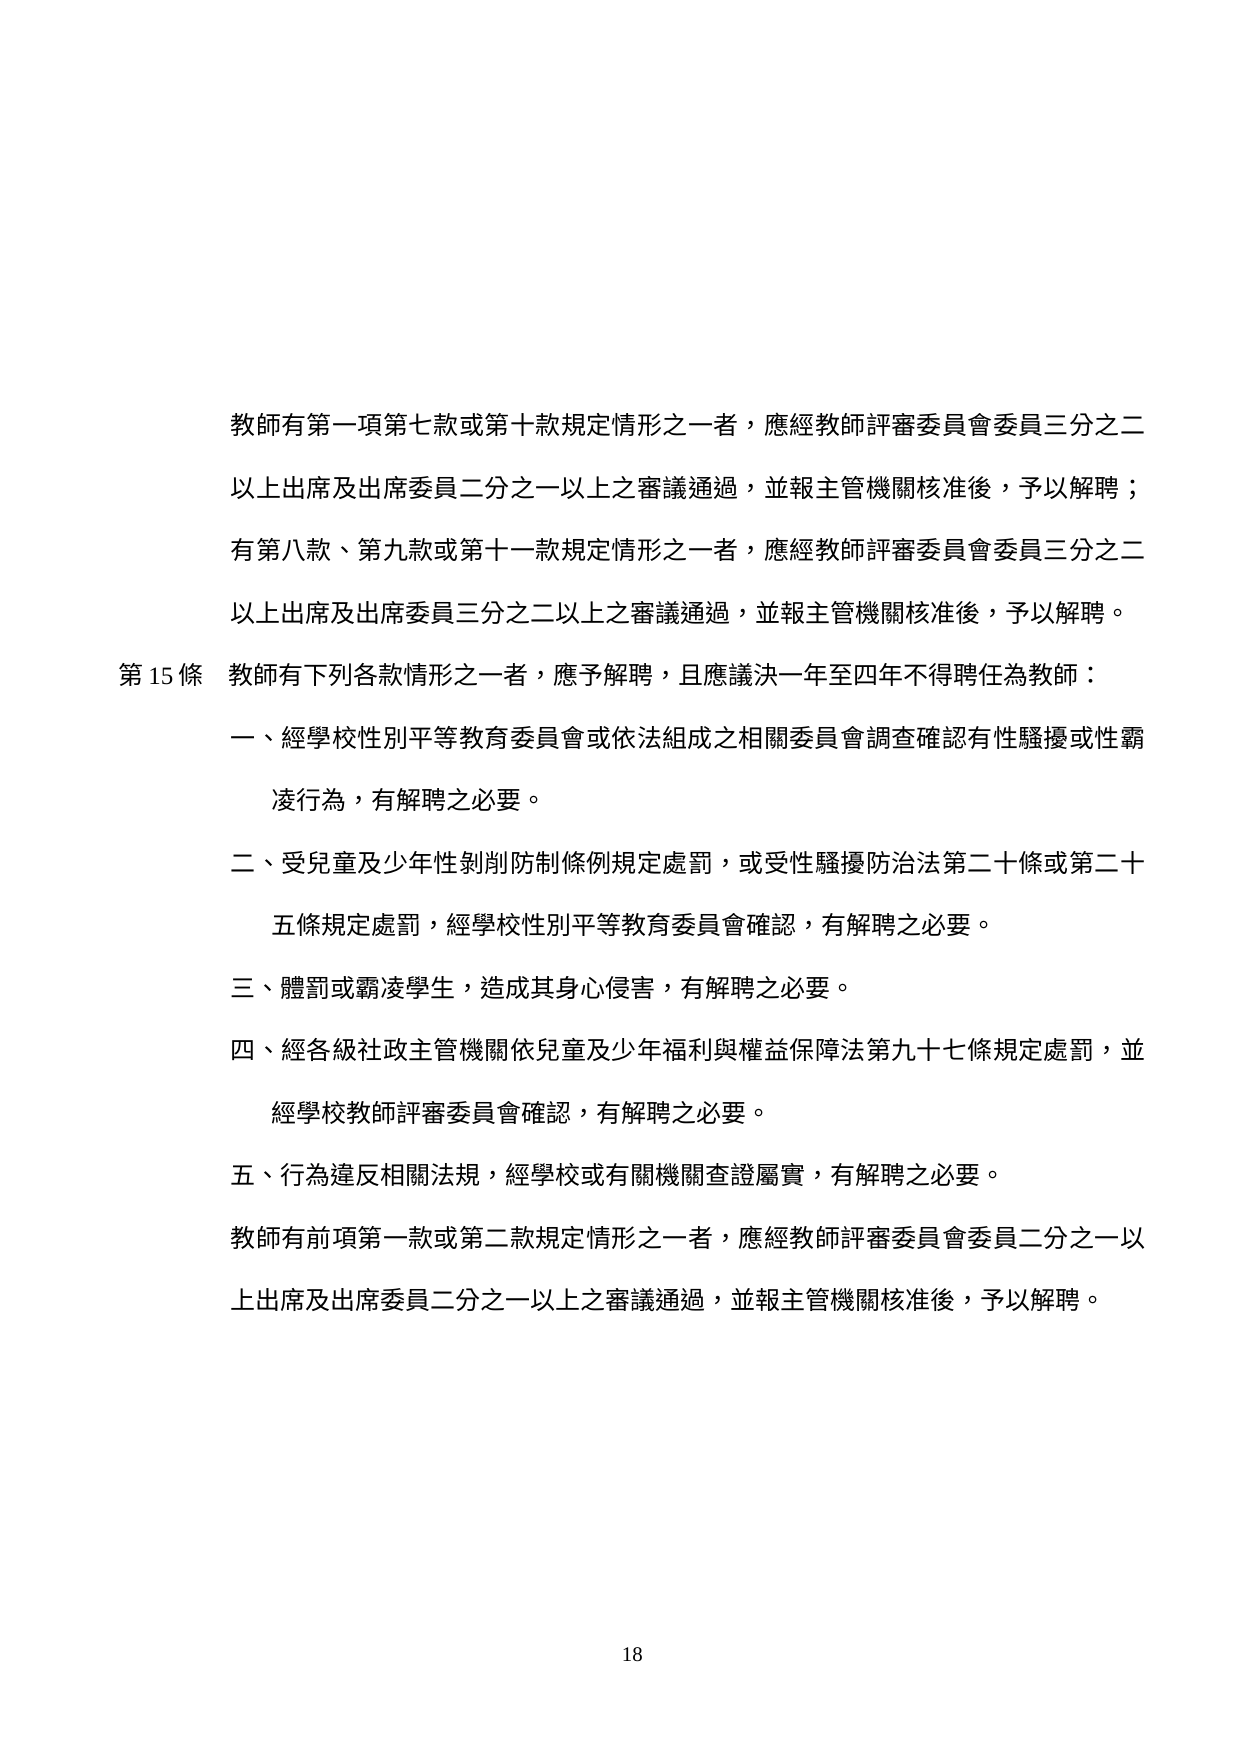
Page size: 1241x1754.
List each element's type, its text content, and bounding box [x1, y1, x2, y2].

text 教師有前項第一款或第二款規定情形之一者，應經教師評審委員會委員二分之一以上出席及出席委員二分之一以上之審議通過，並報主管機關核准後，予以解聘。 [230, 1194, 1146, 1319]
text 四、經各級社政主管機關依兒童及少年福利與權益保障法第九十七條規定處罰，並經學校教師評審委員會確認，有解聘之必要。 [230, 1007, 1146, 1132]
text 一、經學校性別平等教育委員會或依法組成之相關委員會調查確認有性騷擾或性霸凌行為，有解聘之必要。 [230, 694, 1146, 819]
text 教師有第一項第七款或第十款規定情形之一者，應經教師評審委員會委員三分之二以上出席及出席委員二分之一以上之審議通過，並報主管機關核准後，予以解聘；有第八款、第九款或第十一款規定情形之一者，應經教師評審委員會委員三分之二以上出席及出席委員三分之二以上之審議通過，並報主管機關核准後，予以解聘。 [230, 382, 1146, 632]
text 三、體罰或霸凌學生，造成其身心侵害，有解聘之必要。 [230, 944, 1146, 1007]
text 第15條 教師有下列各款情形之一者，應予解聘，且應議決一年至四年不得聘任為教師： [118, 632, 1146, 694]
text 五、行為違反相關法規，經學校或有關機關查證屬實，有解聘之必要。 [230, 1132, 1146, 1194]
text 二、受兒童及少年性剝削防制條例規定處罰，或受性騷擾防治法第二十條或第二十五條規定處罰，經學校性別平等教育委員會確認，有解聘之必要。 [230, 819, 1146, 944]
